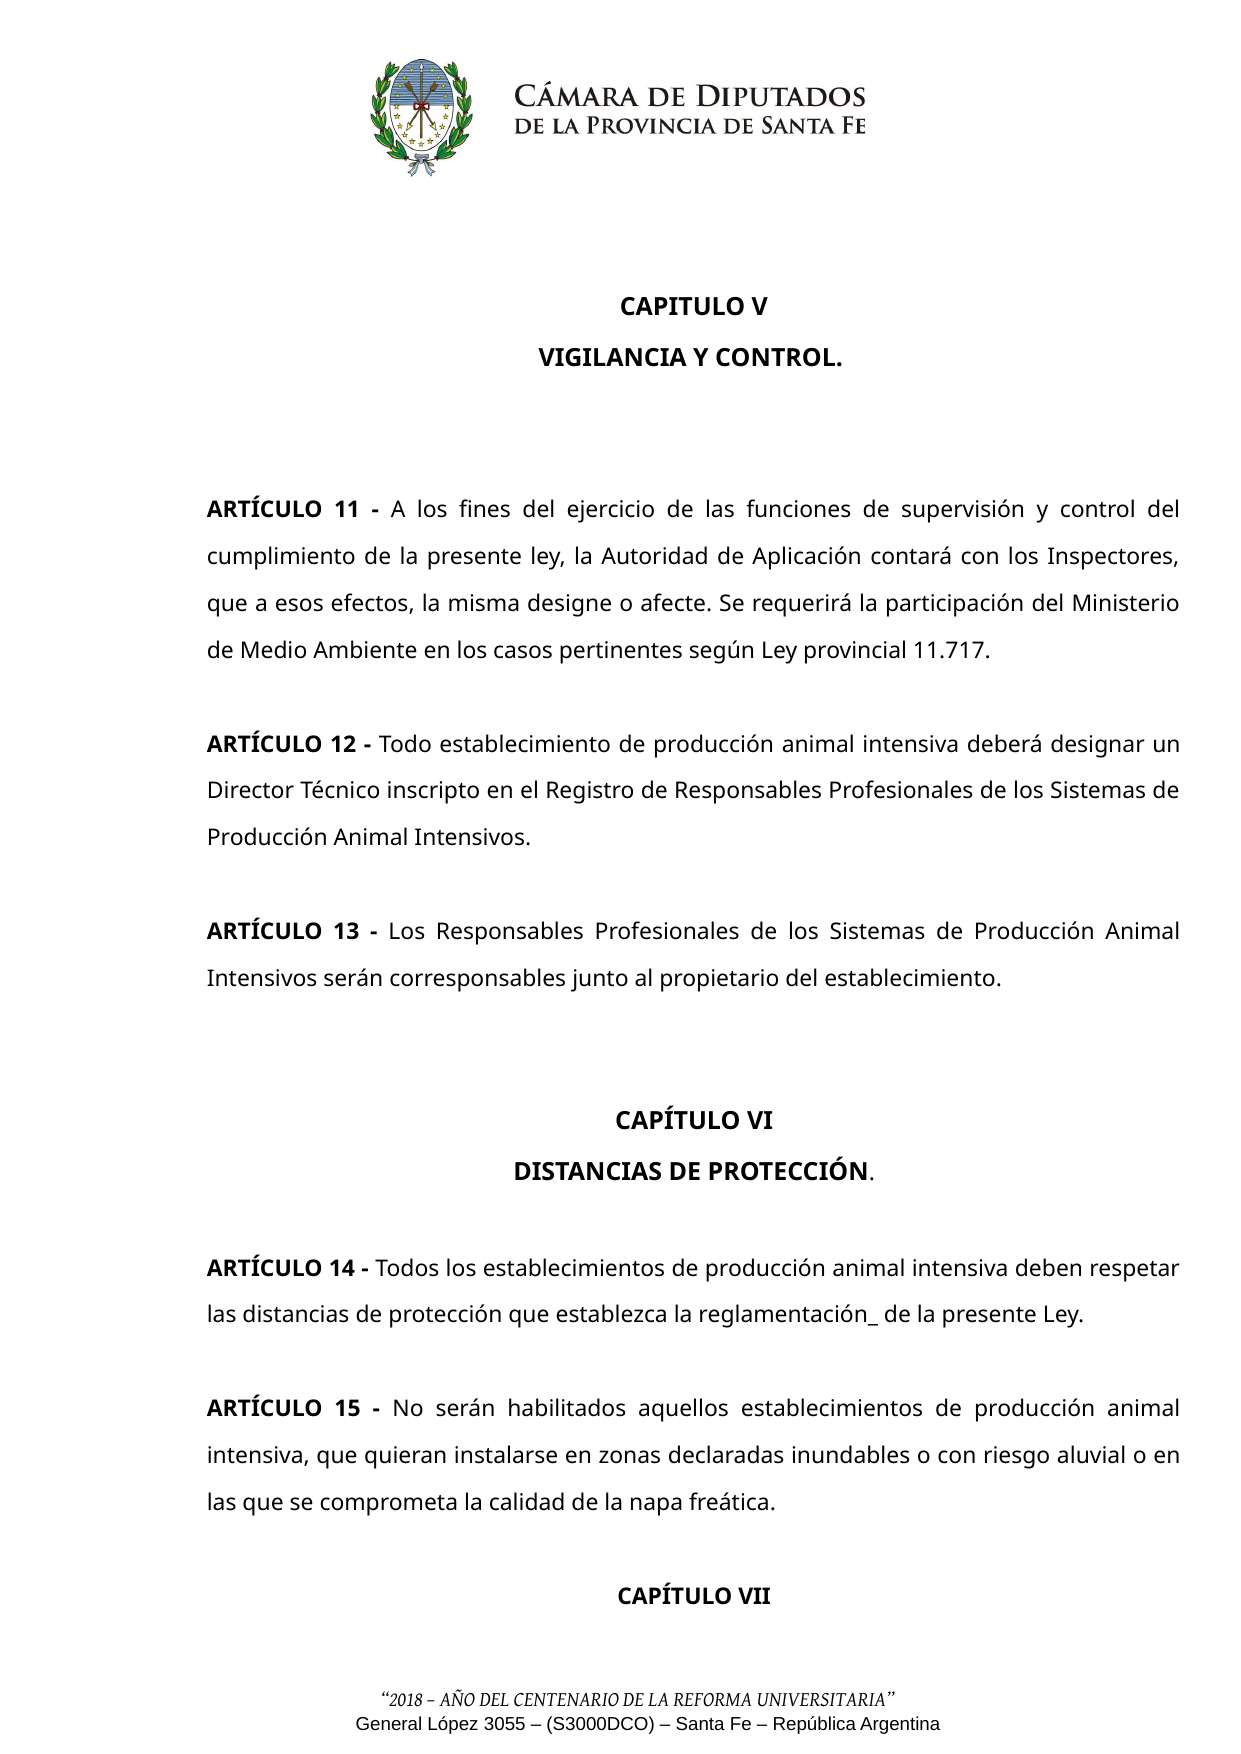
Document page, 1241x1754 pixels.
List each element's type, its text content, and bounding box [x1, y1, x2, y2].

text ARTÍCULO 12 - Todo establecimiento de producción animal intensiva deberá designar un Director Técnico inscripto en el Registro de Responsables Profesionales de los Sistemas de Producción Animal Intensivos. [207, 728, 1181, 853]
text ARTÍCULO 14 - Todos los establecimientos de producción animal intensiva deben respetar las distancias de protección que establezca la reglamentación_ de la presente Ley. [207, 1252, 1181, 1330]
text ARTÍCULO 15 - No serán habilitados aquellos establecimientos de producción animal intensiva, que quieran instalarse en zonas declaradas inundables o con riesgo aluvial o en las que se comprometa la calidad de la napa freática. [207, 1392, 1181, 1517]
text CAPÍTULO VII [207, 1580, 1181, 1611]
text CAPÍTULO VI [207, 1103, 1181, 1137]
text CAPITULO V [207, 289, 1181, 323]
text ARTÍCULO 13 - Los Responsables Profesionales de los Sistemas de Producción Animal Intensivos serán corresponsables junto al propietario del establecimiento. [207, 915, 1181, 993]
text VIGILANCIA Y CONTROL. [207, 340, 1181, 374]
text ARTÍCULO 11 - A los fines del ejercicio de las funciones de supervisión y control del cumplimiento de la presente ley, la Autoridad de Aplicación contará con los Inspectores, que a esos efectos, la misma designe o afecte. Se requerirá la participación del Ministerio de Medio Ambiente en los casos pertinentes según Ley provincial 11.717. [207, 493, 1181, 665]
text DISTANCIAS DE PROTECCIÓN. [207, 1154, 1181, 1188]
picture [370, 59, 866, 181]
